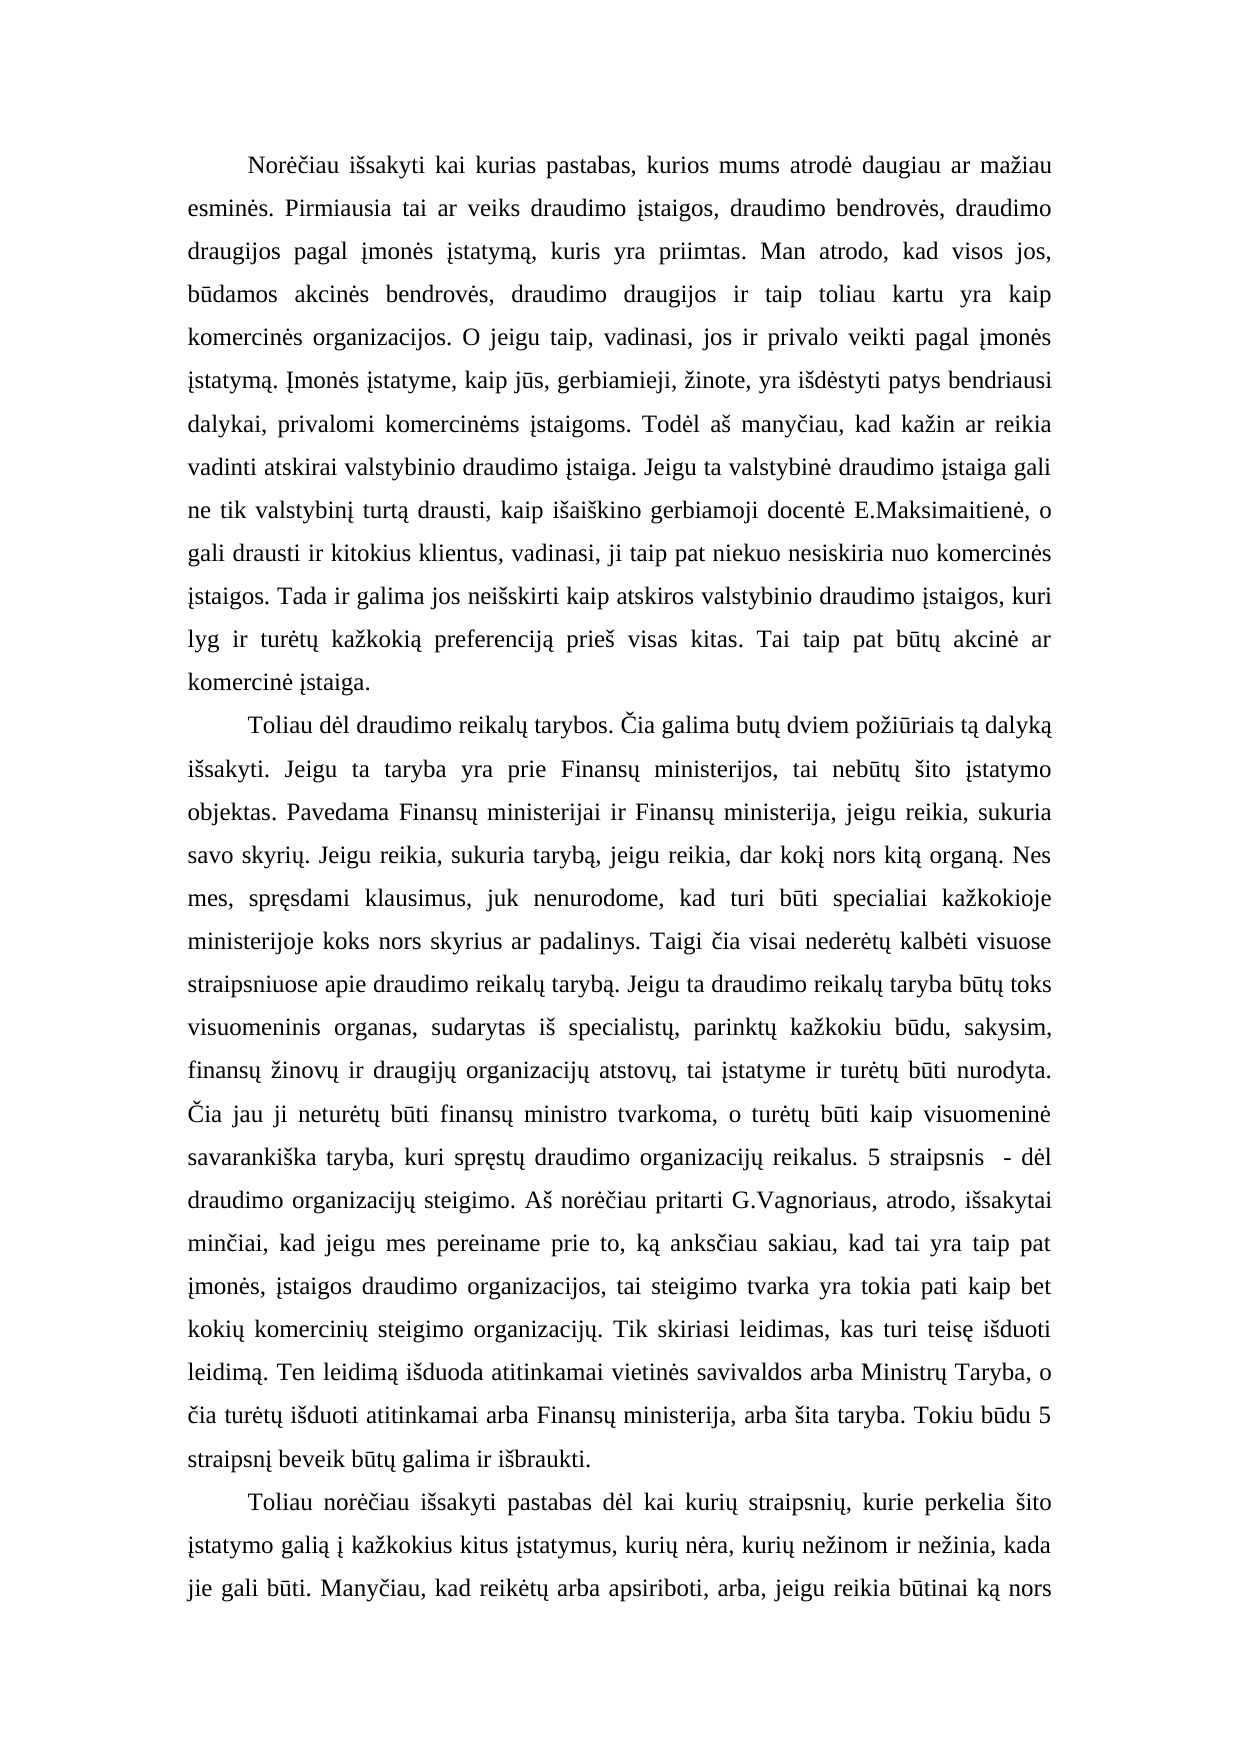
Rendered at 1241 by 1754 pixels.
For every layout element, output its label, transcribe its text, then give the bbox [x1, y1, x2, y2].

text Toliau dėl draudimo reikalų tarybos. Čia galima butų dviem požiūriais tą dalyką išsakyti. Jeigu ta taryba yra prie Finansų ministerijos, tai nebūtų šito įstatymo objektas. Pavedama Finansų ministerijai ir Finansų ministerija, jeigu reikia, sukuria savo skyrių. Jeigu reikia, sukuria tarybą, jeigu reikia, dar kokį nors kitą organą. Nes mes, spręsdami klausimus, juk nenurodome, kad turi būti specialiai kažkokioje ministerijoje koks nors skyrius ar padalinys. Taigi čia visai nederėtų kalbėti visuose straipsniuose apie draudimo reikalų tarybą. Jeigu ta draudimo reikalų taryba būtų toks visuomeninis organas, sudarytas iš specialistų, parinktų kažkokiu būdu, sakysim, finansų žinovų ir draugijų organizacijų atstovų, tai įstatyme ir turėtų būti nurodyta. Čia jau ji neturėtų būti finansų ministro tvarkoma, o turėtų būti kaip visuomeninė savarankiška taryba, kuri spręstų draudimo organizacijų reikalus. 5 straipsnis - dėl draudimo organizacijų steigimo. Aš norėčiau pritarti G.Vagnoriaus, atrodo, išsakytai minčiai, kad jeigu mes pereiname prie to, ką anksčiau sakiau, kad tai yra taip pat įmonės, įstaigos draudimo organizacijos, tai steigimo tvarka yra tokia pati kaip bet kokių komercinių steigimo organizacijų. Tik skiriasi leidimas, kas turi teisę išduoti leidimą. Ten leidimą išduoda atitinkamai vietinės savivaldos arba Ministrų Taryba, o čia turėtų išduoti atitinkamai arba Finansų ministerija, arba šita taryba. Tokiu būdu 5 straipsnį beveik būtų galima ir išbraukti. [187, 711, 1053, 1472]
text Toliau norėčiau išsakyti pastabas dėl kai kurių straipsnių, kurie perkelia šito įstatymo galią į kažkokius kitus įstatymus, kurių nėra, kurių nežinom ir nežinia, kada jie gali būti. Manyčiau, kad reikėtų arba apsiriboti, arba, jeigu reikia būtinai ką nors [187, 1487, 1053, 1602]
text Norėčiau išsakyti kai kurias pastabas, kurios mums atrodė daugiau ar mažiau esminės. Pirmiausia tai ar veiks draudimo įstaigos, draudimo bendrovės, draudimo draugijos pagal įmonės įstatymą, kuris yra priimtas. Man atrodo, kad visos jos, būdamos akcinės bendrovės, draudimo draugijos ir taip toliau kartu yra kaip komercinės organizacijos. O jeigu taip, vadinasi, jos ir privalo veikti pagal įmonės įstatymą. Įmonės įstatyme, kaip jūs, gerbiamieji, žinote, yra išdėstyti patys bendriausi dalykai, privalomi komercinėms įstaigoms. Todėl aš manyčiau, kad kažin ar reikia vadinti atskirai valstybinio draudimo įstaiga. Jeigu ta valstybinė draudimo įstaiga gali ne tik valstybinį turtą drausti, kaip išaiškino gerbiamoji docentė E.Maksimaitienė, o gali drausti ir kitokius klientus, vadinasi, ji taip pat niekuo nesiskiria nuo komercinės įstaigos. Tada ir galima jos neišskirti kaip atskiros valstybinio draudimo įstaigos, kuri lyg ir turėtų kažkokią preferenciją prieš visas kitas. Tai taip pat būtų akcinė ar komercinė įstaiga. [187, 150, 1053, 696]
